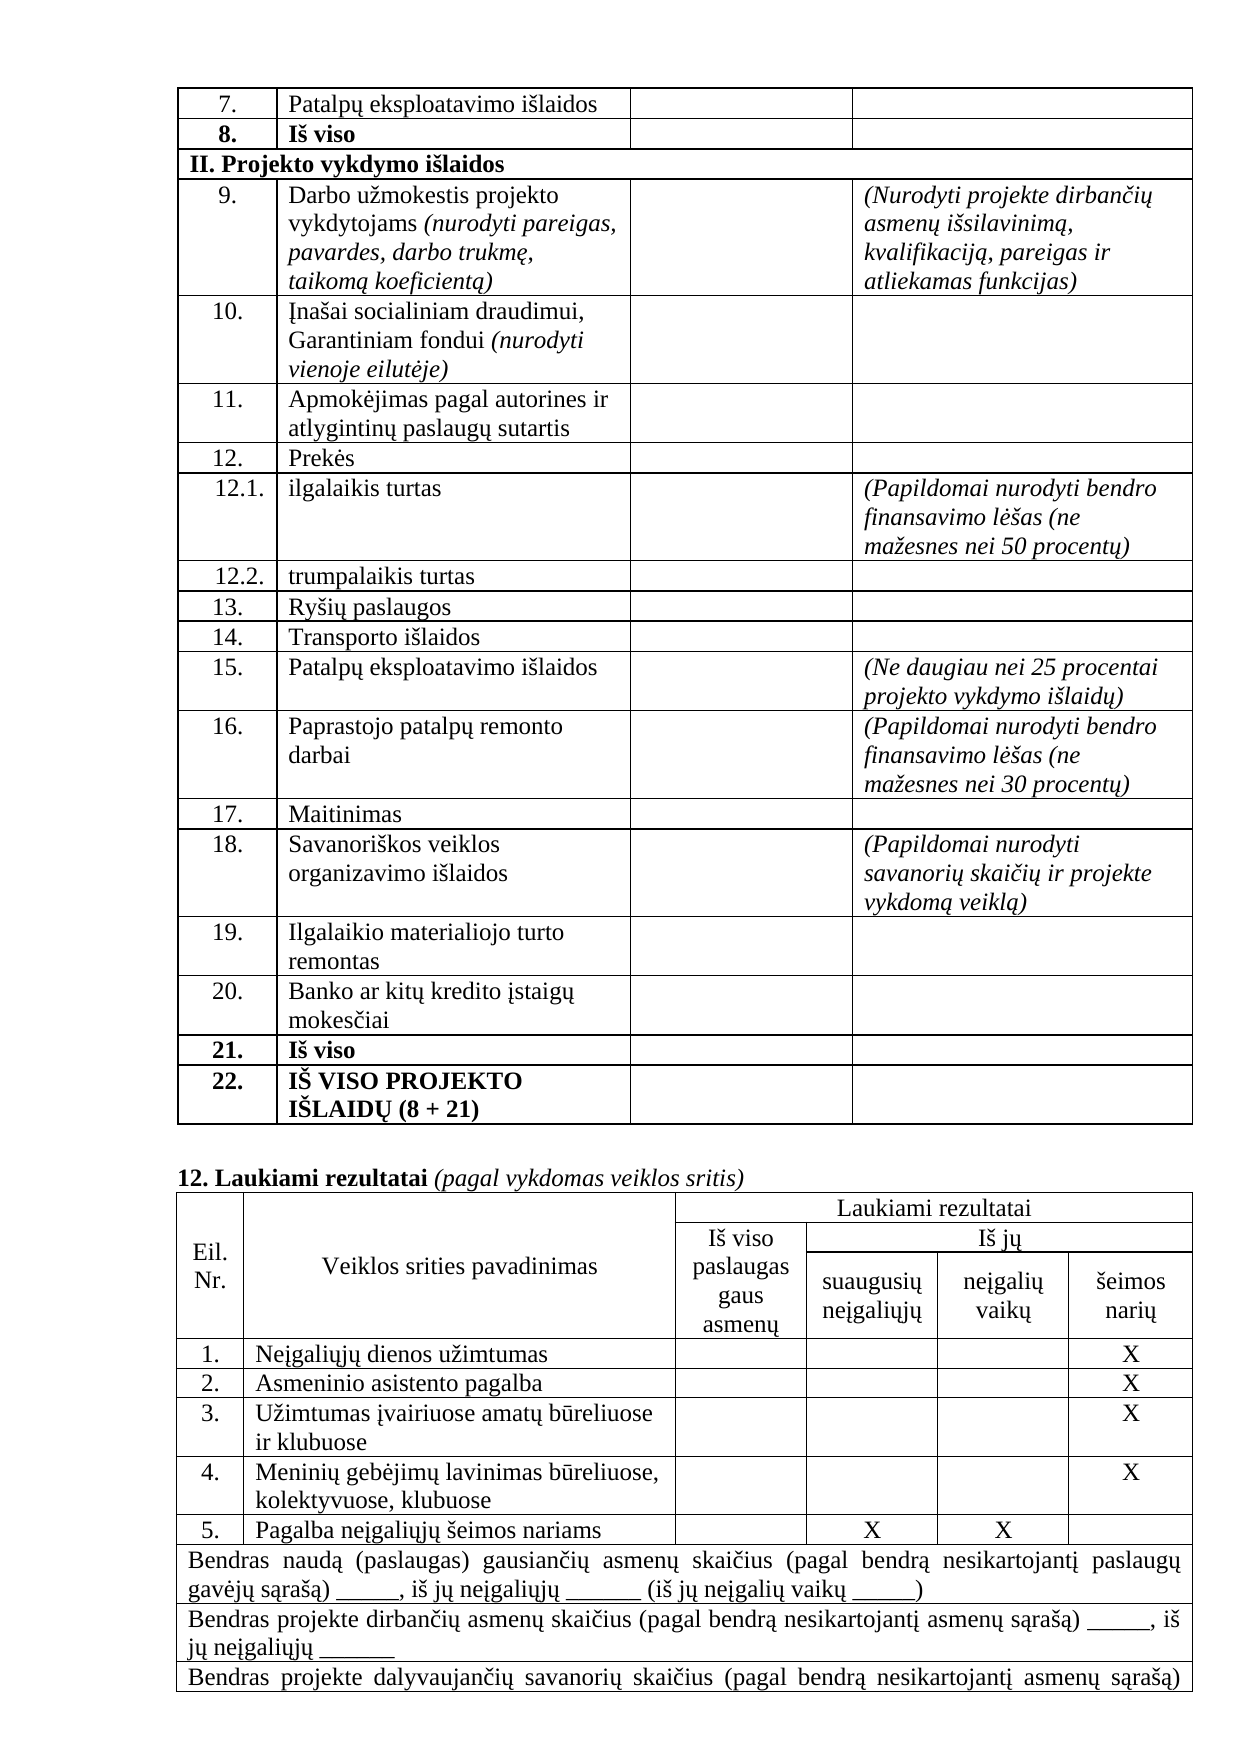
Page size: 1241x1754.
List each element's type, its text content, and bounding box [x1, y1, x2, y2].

table_cell [631, 976, 852, 1034]
table_cell [853, 976, 1192, 1034]
table_cell 13. [179, 592, 276, 620]
table_cell suaugusių neįgaliųjų [807, 1253, 937, 1338]
table_cell [631, 443, 852, 472]
table_cell [853, 443, 1192, 472]
table_cell [807, 1339, 937, 1367]
table_cell [853, 384, 1192, 442]
table_cell Patalpų eksploatavimo išlaidos [278, 89, 630, 118]
table_cell Banko ar kitų kredito įstaigų mokesčiai [278, 976, 630, 1034]
table_cell [676, 1515, 806, 1544]
table_cell [631, 384, 852, 442]
table_cell Meninių gebėjimų lavinimas būreliuose, kolektyvuose, klubuose [244, 1457, 675, 1514]
table_cell 19. [179, 917, 276, 975]
table_cell [631, 917, 852, 975]
table_cell Neįgaliųjų dienos užimtumas [244, 1339, 675, 1367]
table_cell 1. [177, 1339, 243, 1367]
table_cell [631, 180, 852, 295]
table_cell [938, 1398, 1068, 1456]
table_cell [676, 1339, 806, 1367]
table_cell X [1069, 1339, 1192, 1367]
table_cell Apmokėjimas pagal autorines ir atlygintinų paslaugų sutartis [278, 384, 630, 442]
table_cell Maitinimas [278, 799, 630, 828]
table_cell Darbo užmokestis projekto vykdytojams (nurodyti pareigas, pavardes, darbo trukmę, taikomą koeficientą) [278, 180, 630, 295]
table_cell [853, 561, 1192, 590]
table_cell 11. [179, 384, 276, 442]
text 12. Laukiami rezultatai (pagal vykdomas veiklos sritis) [177, 1163, 1180, 1192]
table_cell Užimtumas įvairiuose amatų būreliuose ir klubuose [244, 1398, 675, 1456]
table_cell Transporto išlaidos [278, 622, 630, 651]
table_cell [676, 1457, 806, 1514]
table_cell Bendras naudą (paslaugas) gausiančių asmenų skaičius (pagal bendrą nesikartojantį paslaugų gavėjų sąrašą) _____, iš jų neįgaliųjų ______ (iš jų neįgalių vaikų _____) [177, 1545, 1192, 1603]
table_cell Bendras projekte dalyvaujančių savanorių skaičius (pagal bendrą nesikartojantį asmenų sąrašą) [177, 1662, 1192, 1691]
table_cell [853, 592, 1192, 620]
table_header Laukiami rezultatai [676, 1193, 1192, 1222]
table_cell 8. [179, 119, 276, 148]
table_cell 12. [179, 443, 276, 472]
table_cell šeimos narių [1069, 1253, 1192, 1338]
table_cell [853, 119, 1192, 148]
table_cell (Papildomai nurodyti savanorių skaičių ir projekte vykdomą veiklą) [853, 830, 1192, 916]
table_cell Iš viso [278, 1036, 630, 1064]
table_cell (Ne daugiau nei 25 procentai projekto vykdymo išlaidų) [853, 652, 1192, 710]
table_cell [1069, 1515, 1192, 1544]
table_cell [807, 1457, 937, 1514]
table_cell [676, 1369, 806, 1397]
table_cell 12.2. [179, 561, 276, 590]
table_cell Patalpų eksploatavimo išlaidos [278, 652, 630, 710]
table_cell [631, 622, 852, 651]
table_cell 21. [179, 1036, 276, 1064]
table_cell [853, 89, 1192, 118]
table_cell 3. [177, 1398, 243, 1456]
table_cell 15. [179, 652, 276, 710]
table_cell [631, 799, 852, 828]
table_cell 10. [179, 296, 276, 383]
table_cell Įnašai socialiniam draudimui, Garantiniam fondui (nurodyti vienoje eilutėje) [278, 296, 630, 383]
table_cell [631, 89, 852, 118]
table_cell [631, 592, 852, 620]
table_cell (Papildomai nurodyti bendro finansavimo lėšas (ne mažesnes nei 50 procentų) [853, 474, 1192, 560]
table_cell Iš jų [807, 1223, 1192, 1251]
table_cell 12.1. [179, 474, 276, 560]
table_cell [853, 917, 1192, 975]
table_cell [631, 711, 852, 798]
table_cell 5. [177, 1515, 243, 1544]
table_cell [631, 474, 852, 560]
table_cell X [807, 1515, 937, 1544]
table_cell X [1069, 1398, 1192, 1456]
table_cell [807, 1369, 937, 1397]
table_cell Ilgalaikio materialiojo turto remontas [278, 917, 630, 975]
table_cell trumpalaikis turtas [278, 561, 630, 590]
table_cell [676, 1398, 806, 1456]
table_cell [938, 1457, 1068, 1514]
table_cell 17. [179, 799, 276, 828]
table_cell [631, 1036, 852, 1064]
table_cell [853, 1066, 1192, 1123]
table_cell Ryšių paslaugos [278, 592, 630, 620]
table_cell IŠ VISO PROJEKTO IŠLAIDŲ (8 + 21) [278, 1066, 630, 1123]
table_cell [853, 296, 1192, 383]
table_header Eil.Nr. [177, 1193, 243, 1338]
table_cell X [1069, 1457, 1192, 1514]
table_cell 16. [179, 711, 276, 798]
table_cell (Nurodyti projekte dirbančių asmenų išsilavinimą, kvalifikaciją, pareigas ir atliekamas funkcijas) [853, 180, 1192, 295]
table_cell [631, 119, 852, 148]
table_cell 7. [179, 89, 276, 118]
table_cell Pagalba neįgaliųjų šeimos nariams [244, 1515, 675, 1544]
table_cell Iš viso paslaugas gaus asmenų [676, 1223, 806, 1338]
table_cell [853, 1036, 1192, 1064]
table_cell 14. [179, 622, 276, 651]
table_cell [938, 1369, 1068, 1397]
table_cell Asmeninio asistento pagalba [244, 1369, 675, 1397]
table_cell 2. [177, 1369, 243, 1397]
table_cell II. Projekto vykdymo išlaidos [179, 150, 1192, 178]
table_cell Iš viso [278, 119, 630, 148]
table_cell X [938, 1515, 1068, 1544]
table_cell Prekės [278, 443, 630, 472]
table_cell [853, 622, 1192, 651]
table_cell [853, 799, 1192, 828]
table_cell Paprastojo patalpų remonto darbai [278, 711, 630, 798]
table_cell X [1069, 1369, 1192, 1397]
table_cell 22. [179, 1066, 276, 1123]
table_cell [631, 561, 852, 590]
table_cell 4. [177, 1457, 243, 1514]
table_cell (Papildomai nurodyti bendro finansavimo lėšas (ne mažesnes nei 30 procentų) [853, 711, 1192, 798]
table_cell [631, 296, 852, 383]
table_cell 20. [179, 976, 276, 1034]
table_cell 18. [179, 830, 276, 916]
table_cell 9. [179, 180, 276, 295]
table_cell Bendras projekte dirbančių asmenų skaičius (pagal bendrą nesikartojantį asmenų sąrašą) _____, iš jų neįgaliųjų ______ [177, 1604, 1192, 1661]
table_cell [938, 1339, 1068, 1367]
table_header Veiklos srities pavadinimas [244, 1193, 675, 1338]
table_cell [631, 652, 852, 710]
table_cell neįgalių vaikų [938, 1253, 1068, 1338]
table_cell ilgalaikis turtas [278, 474, 630, 560]
table_cell [631, 1066, 852, 1123]
table_cell [631, 830, 852, 916]
table_cell Savanoriškos veiklos organizavimo išlaidos [278, 830, 630, 916]
table_cell [807, 1398, 937, 1456]
